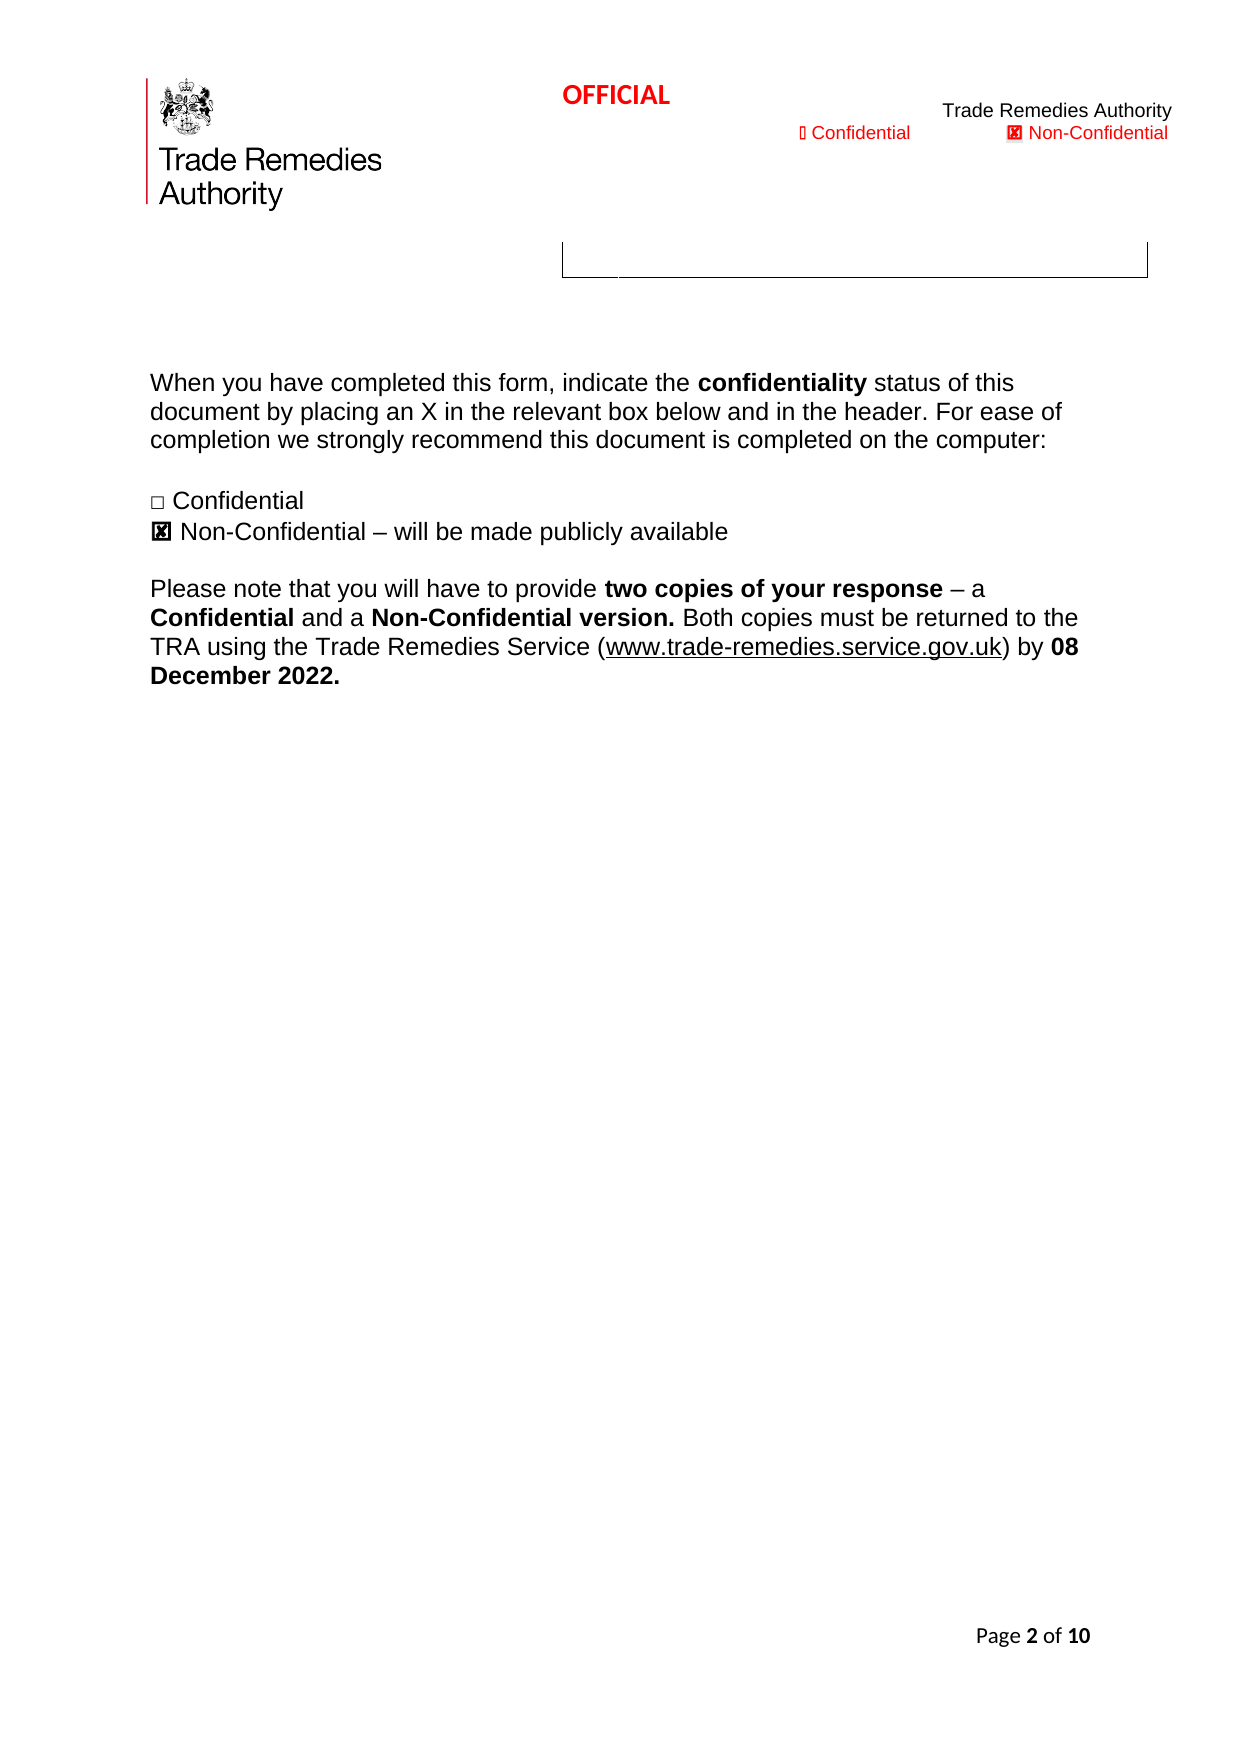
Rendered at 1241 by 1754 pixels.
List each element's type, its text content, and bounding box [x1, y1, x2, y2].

text When you have completed this form, indicate the confidentiality status of this document by placing an X in the relevant box below and in the header. For ease of completion we strongly recommend this document is completed on the computer: [150, 368, 1090, 454]
table_cell [619, 243, 1147, 277]
text ☐ Confidential [150, 483, 1090, 517]
text Please note that you will have to provide two copies of your response – a Confidential and a Non-Confidential version. Both copies must be returned to the TRA using the Trade Remedies Service (www.trade-remedies.service.gov.uk) by 08 December 2022. [150, 574, 1090, 689]
table_cell [563, 243, 618, 277]
table_cell [150, 242, 562, 277]
text  Non-Confidential – will be made publicly available [150, 517, 1090, 546]
